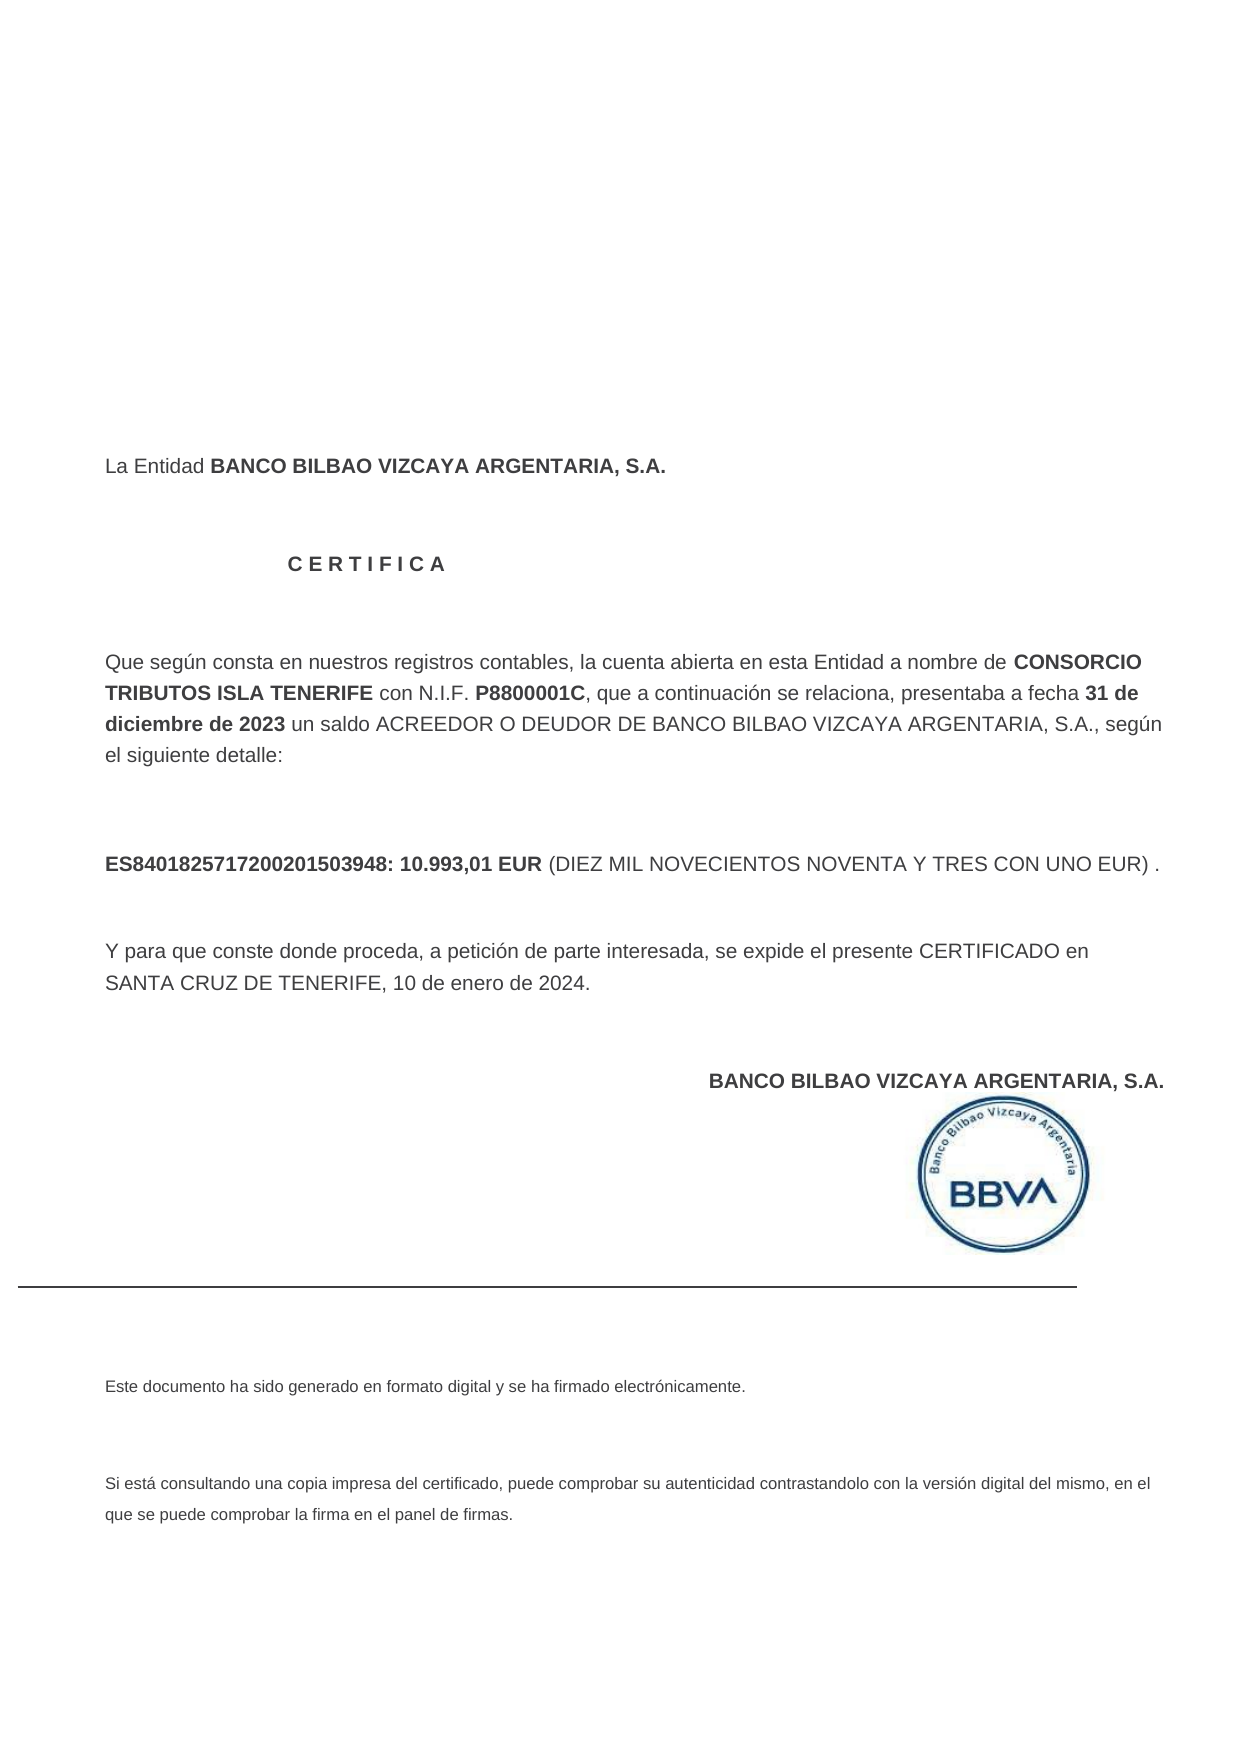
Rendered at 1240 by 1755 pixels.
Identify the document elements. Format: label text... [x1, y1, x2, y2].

text el siguiente detalle: [105, 743, 1239, 767]
text Este documento ha sido generado en formato digital y se ha firmado electrónicamente. [105, 1376, 1239, 1396]
text ES8401825717200201503948: 10.993,01 EUR (DIEZ MIL NOVECIENTOS NOVENTA Y TRES CON UNO EUR) . [105, 852, 1239, 876]
subtitle BANCO BILBAO VIZCAYA ARGENTARIA, S.A. [708, 1069, 1239, 1093]
text Si está consultando una copia impresa del certificado, puede comprobar su autenticidad contrastandolo con la versión digital del mismo, en el que se puede comprobar la firma en el panel de firmas. [105, 1473, 1177, 1524]
text Y para que conste donde proceda, a petición de parte interesada, se expide el presente CERTIFICADO en SANTA CRUZ DE TENERIFE, 10 de enero de 2024. [105, 939, 1158, 994]
text La Entidad BANCO BILBAO VIZCAYA ARGENTARIA, S.A. [105, 453, 1239, 477]
text Que según consta en nuestros registros contables, la cuenta abierta en esta Entidad a nombre de CONSORCIO TRIBUTOS ISLA TENERIFE con N.I.F. P8800001C, que a continuación se relaciona, presentaba a fecha 31 de diciembre de 2023 un saldo ACREEDOR O DEUDOR DE BANCO BILBAO VIZCAYA ARGENTARIA, S.A., según [105, 649, 1177, 736]
subtitle C E R T I F I C A [17, 551, 716, 575]
